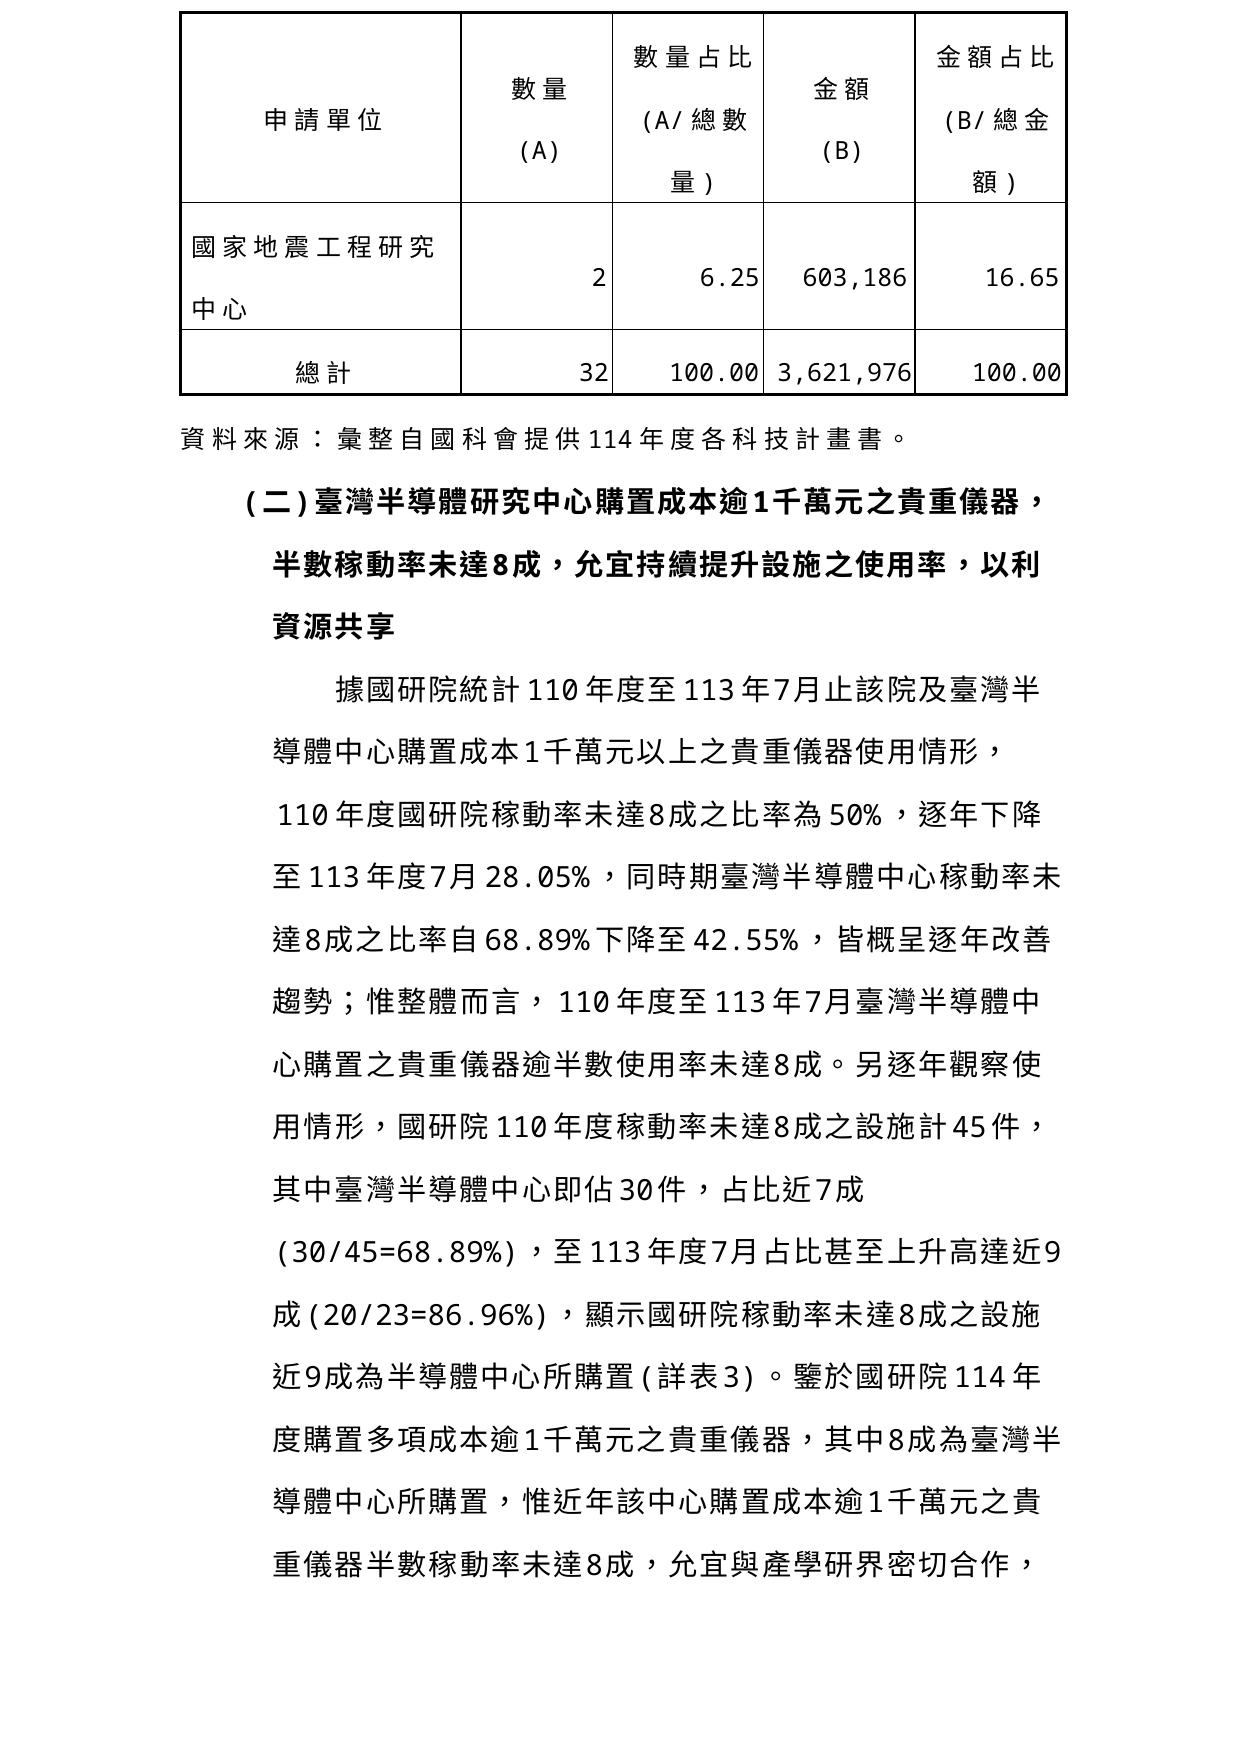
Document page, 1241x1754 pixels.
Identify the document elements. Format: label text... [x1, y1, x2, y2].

table_cell 2 [462, 203, 612, 328]
table_header 申請單位 [182, 14, 460, 202]
table_cell 16.65 [916, 203, 1065, 328]
table_cell 100.00 [916, 330, 1065, 392]
table_cell 總計 [182, 330, 460, 392]
table_cell 國家地震工程研究中心 [182, 203, 460, 328]
table_cell 3,621,976 [764, 330, 914, 392]
table_cell 32 [462, 330, 612, 392]
table_header 數量 (A) [462, 14, 612, 202]
table_header 金額占比 (B/總金額) [916, 14, 1065, 202]
table_cell 6.25 [613, 203, 763, 328]
text 據國研院統計110年度至113年7月止該院及臺灣半導體中心購置成本1千萬元以上之貴重儀器使用情形，110年度國研院稼動率未達8成之比率為50%，逐年下降至113年度7月28.05%，同時期臺灣半導體中心稼動率未達8成之比率自68.89%下降至42.55%，皆概呈逐年改善趨勢；惟整體而言，110年度至113年7月臺灣半導體中心購置之貴重儀器逾半數使用率未達8成。另逐年觀察使用情形，國研院110年度稼動率未達8成之設施計45件，其中臺灣半導體中心即佔30件，占比近7成(30/45=68.89%)，至113年度7月占比甚至上升高達近9成(20/23=86.96%)，顯示國研院稼動率未達8成之設施近9成為半導體中心所購置(詳表3)。鑒於國研院114年度購置多項成本逾1千萬元之貴重儀器，其中8成為臺灣半導體中心所購置，惟近年該中心購置成本逾1千萬元之貴重儀器半數稼動率未達8成，允宜與產學研界密切合作， [266, 646, 1063, 1583]
text (二)臺灣半導體研究中心購置成本逾1千萬元之貴重儀器，半數稼動率未達8成，允宜持續提升設施之使用率，以利資源共享 [236, 458, 1063, 646]
table_header 數量占比 (A/總數量) [613, 14, 763, 202]
table_header 金額 (B) [764, 14, 914, 202]
text 資料來源：彙整自國科會提供114年度各科技計畫書。 [177, 396, 1063, 458]
table_cell 603,186 [764, 203, 914, 328]
table_cell 100.00 [613, 330, 763, 392]
